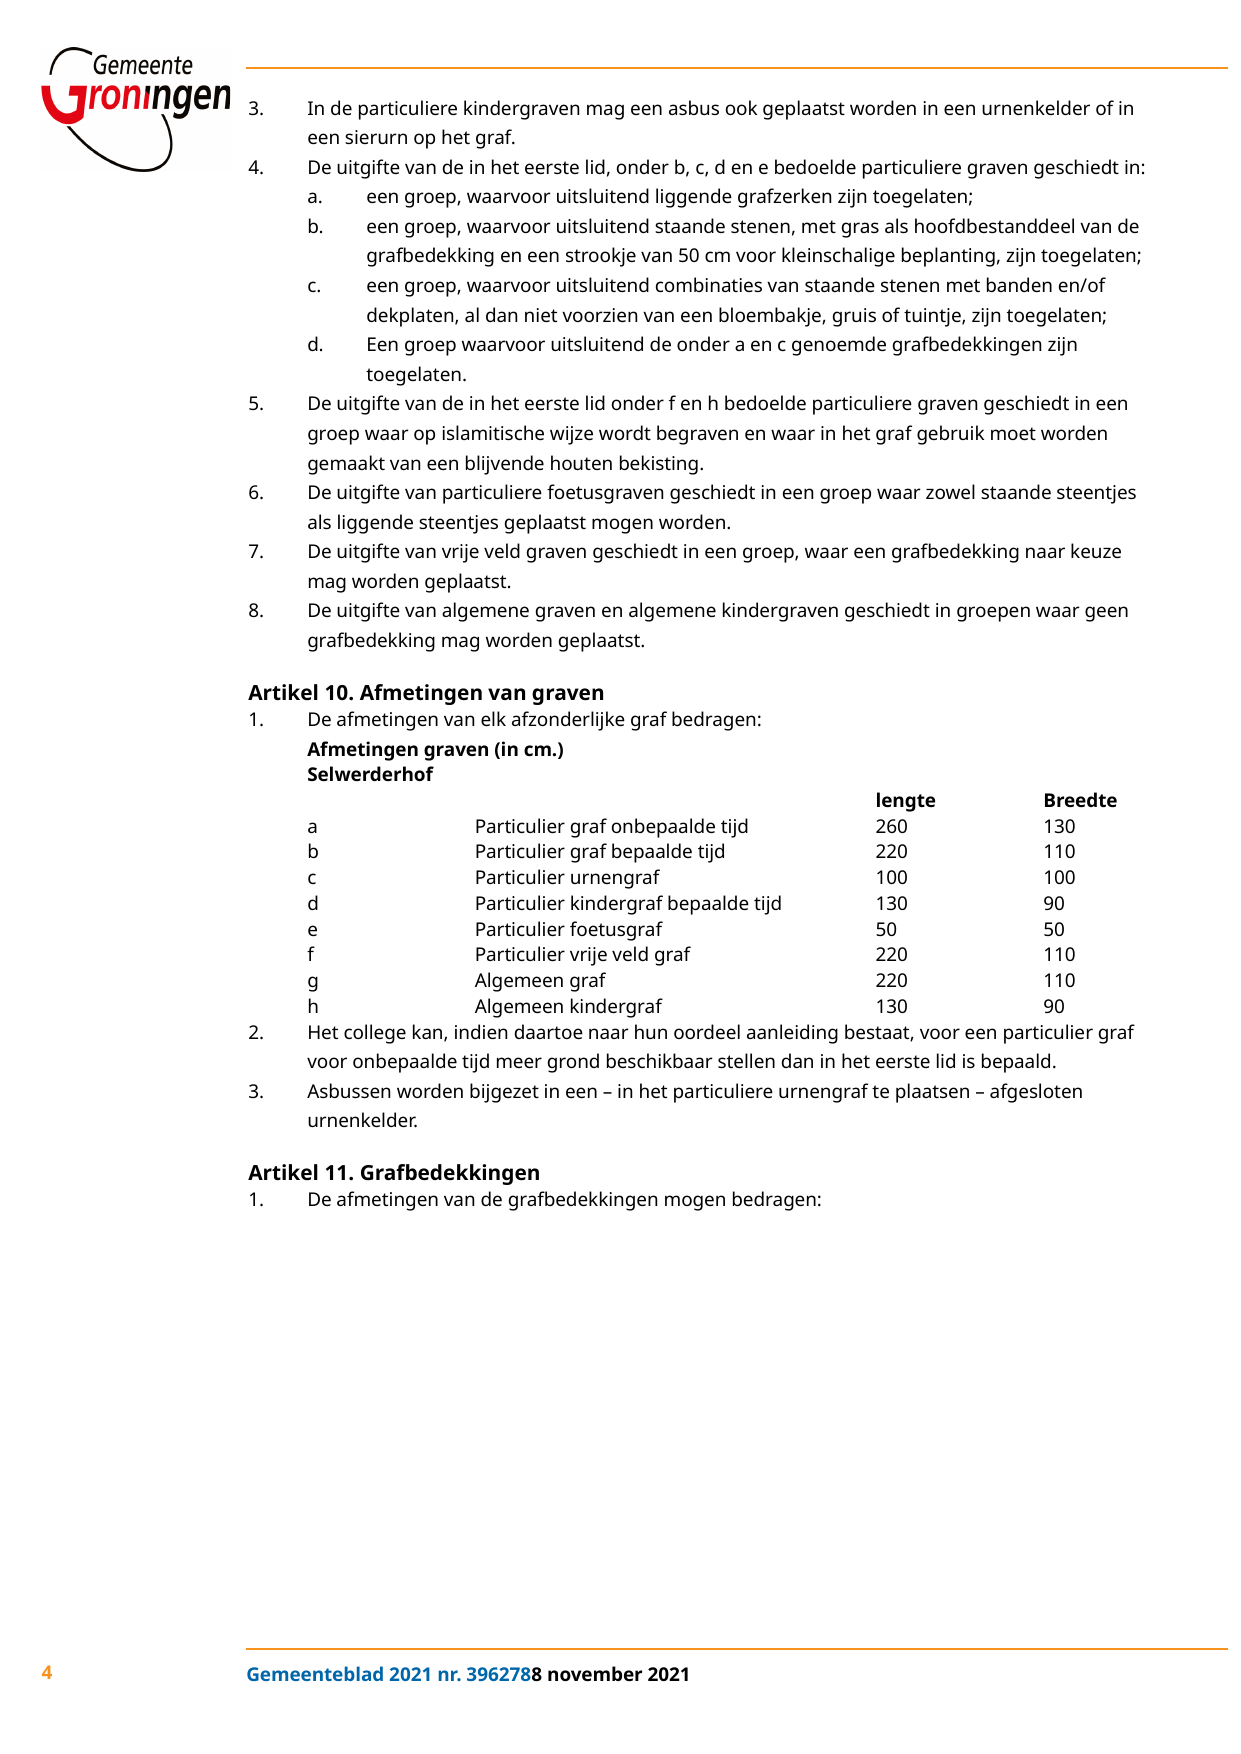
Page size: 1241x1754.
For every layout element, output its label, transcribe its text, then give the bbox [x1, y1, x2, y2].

picture [41, 47, 231, 172]
list De uitgifte van particuliere foetusgraven geschiedt in een groep waar zowel staande steentjes als liggende steentjes geplaatst mogen worden. [248, 479, 1152, 535]
list een groep, waarvoor uitsluitend liggende grafzerken zijn toegelaten; [307, 183, 1152, 209]
table_cell 130 [875, 890, 1043, 916]
table_cell 110 [1043, 968, 1211, 993]
list De uitgifte van de in het eerste lid onder f en h bedoelde particuliere graven geschiedt in een groep waar op islamitische wijze wordt begraven en waar in het graf gebruik moet worden gemaakt van een blijvende houten bekisting. [248, 391, 1152, 476]
table_cell a [307, 813, 474, 839]
table_cell Algemeen graf [475, 968, 875, 993]
table_cell g [307, 968, 474, 993]
table_header Afmetingen graven (in cm.) [307, 736, 1211, 762]
table_cell 220 [875, 968, 1043, 993]
table_cell 110 [1043, 839, 1211, 864]
table_cell [307, 787, 474, 813]
table_cell 130 [875, 993, 1043, 1019]
list een groep, waarvoor uitsluitend combinaties van staande stenen met banden en/of dekplaten, al dan niet voorzien van een bloembakje, gruis of tuintje, zijn toegelaten; [307, 272, 1152, 328]
list De uitgifte van algemene graven en algemene kindergraven geschiedt in groepen waar geen grafbedekking mag worden geplaatst. [248, 598, 1152, 653]
table_cell h [307, 993, 474, 1019]
list De afmetingen van elk afzonderlijke graf bedragen: [248, 706, 1152, 732]
table_cell Selwerderhof [307, 762, 1211, 787]
table_cell e [307, 916, 474, 942]
list Het college kan, indien daartoe naar hun oordeel aanleiding bestaat, voor een particulier graf voor onbepaalde tijd meer grond beschikbaar stellen dan in het eerste lid is bepaald. [248, 1019, 1152, 1074]
list De uitgifte van de in het eerste lid, onder b, c, d en e bedoelde particuliere graven geschiedt in: [248, 154, 1152, 180]
table_cell 50 [1043, 916, 1211, 942]
table_cell 100 [875, 865, 1043, 890]
list Asbussen worden bijgezet in een – in het particuliere urnengraf te plaatsen – afgesloten urnenkelder. [248, 1078, 1152, 1133]
table_cell Algemeen kindergraf [475, 993, 875, 1019]
table_cell b [307, 839, 474, 864]
table_cell 130 [1043, 813, 1211, 839]
table_cell 110 [1043, 942, 1211, 967]
table_cell Particulier graf bepaalde tijd [475, 839, 875, 864]
text Artikel 11. Grafbedekkingen [248, 1158, 1152, 1187]
table_cell Particulier kindergraf bepaalde tijd [475, 890, 875, 916]
table_cell Particulier foetusgraf [475, 916, 875, 942]
table_cell 100 [1043, 865, 1211, 890]
table_cell Particulier vrije veld graf [475, 942, 875, 967]
table_cell Particulier urnengraf [475, 865, 875, 890]
list De uitgifte van vrije veld graven geschiedt in een groep, waar een grafbedekking naar keuze mag worden geplaatst. [248, 538, 1152, 594]
table_cell 220 [875, 839, 1043, 864]
table_cell d [307, 890, 474, 916]
table_cell 90 [1043, 890, 1211, 916]
table_cell f [307, 942, 474, 967]
table_cell c [307, 865, 474, 890]
table_cell 220 [875, 942, 1043, 967]
table_cell 90 [1043, 993, 1211, 1019]
table_cell lengte [875, 787, 1043, 813]
table_cell 260 [875, 813, 1043, 839]
list een groep, waarvoor uitsluitend staande stenen, met gras als hoofdbestanddeel van de grafbedekking en een strookje van 50 cm voor kleinschalige beplanting, zijn toegelaten; [307, 213, 1152, 268]
list Een groep waarvoor uitsluitend de onder a en c genoemde grafbedekkingen zijn toegelaten. [307, 331, 1152, 387]
table_cell Particulier graf onbepaalde tijd [475, 813, 875, 839]
list In de particuliere kindergraven mag een asbus ook geplaatst worden in een urnenkelder of in een sierurn op het graf. [248, 95, 1152, 150]
list De afmetingen van de grafbedekkingen mogen bedragen: [248, 1187, 1152, 1212]
table_cell Breedte [1043, 787, 1211, 813]
text Artikel 10. Afmetingen van graven [248, 678, 1152, 706]
table_cell 50 [875, 916, 1043, 942]
table_cell [475, 787, 875, 813]
